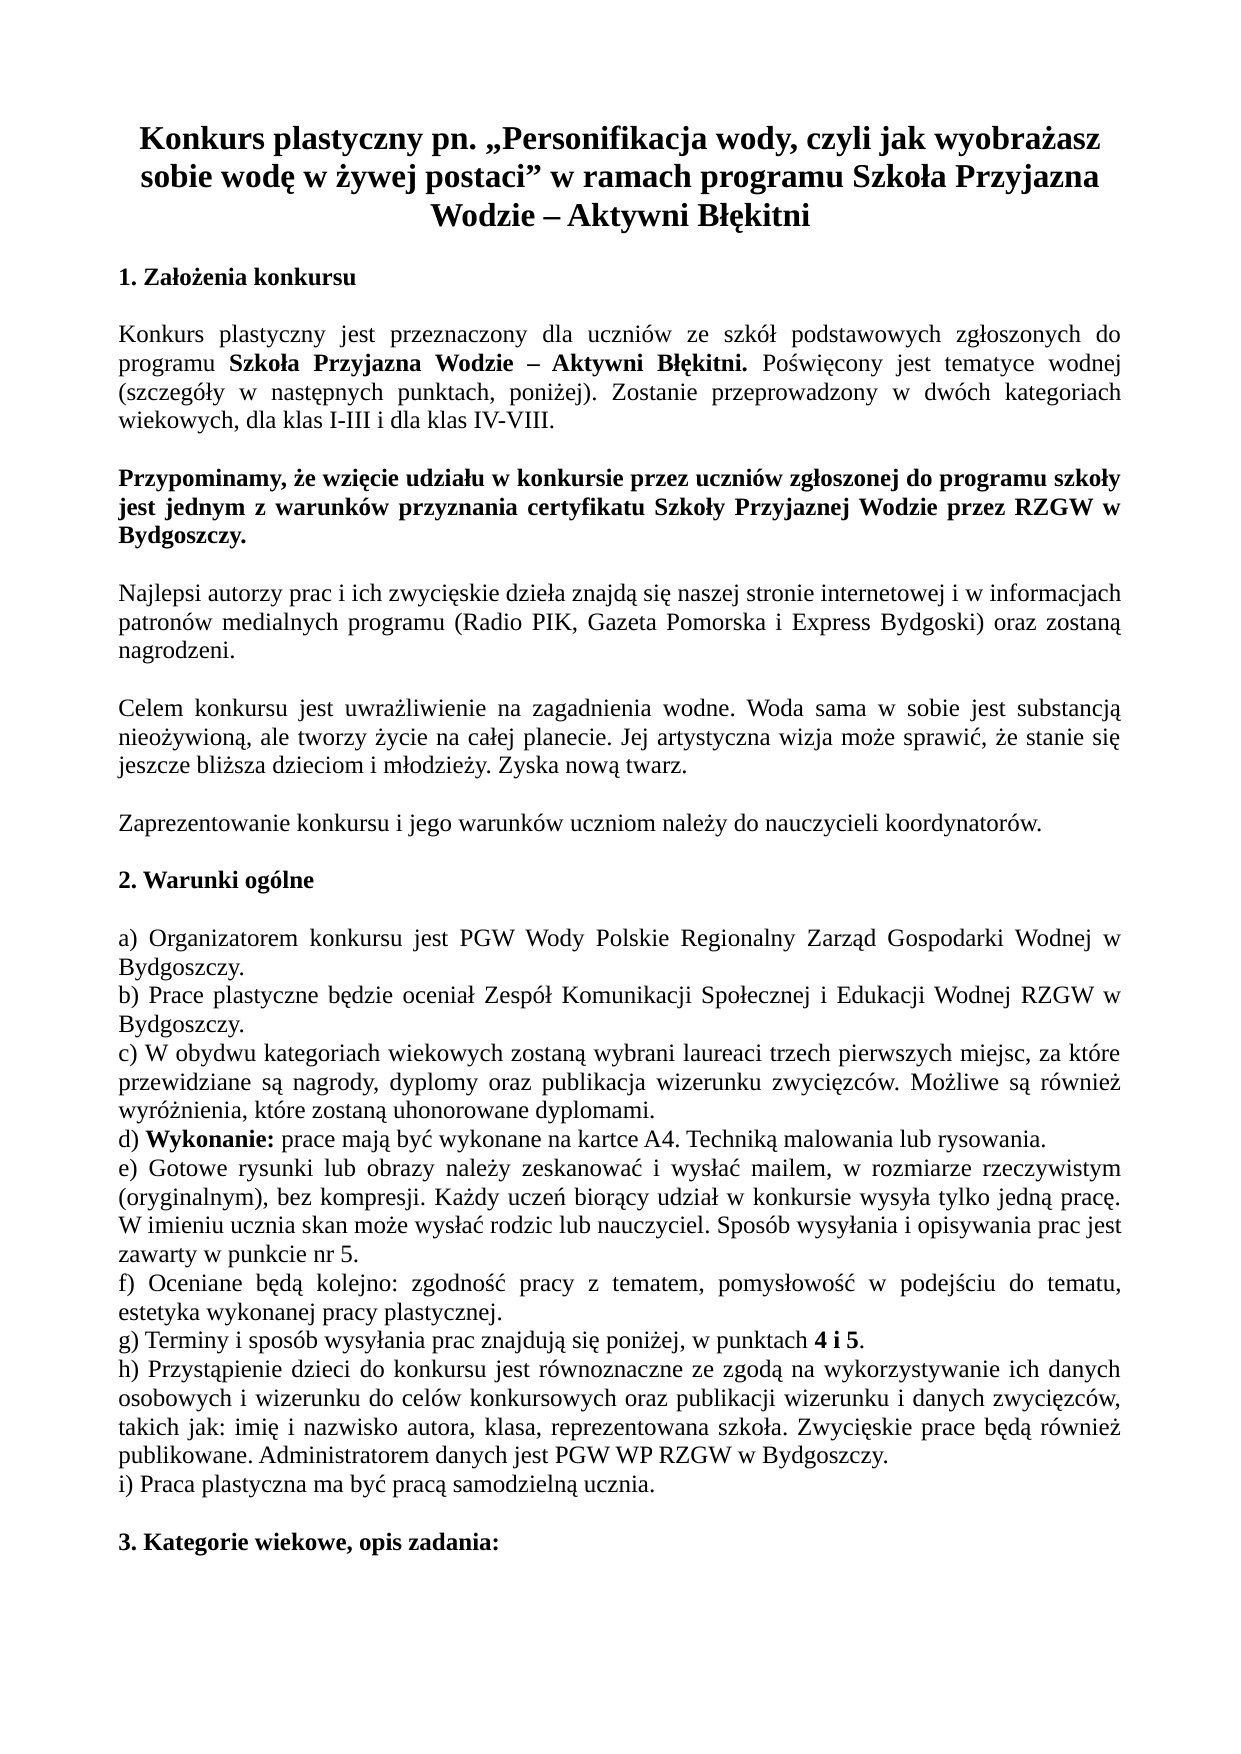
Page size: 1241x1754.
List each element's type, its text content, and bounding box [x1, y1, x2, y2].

text Celem konkursu jest uwrażliwienie na zagadnienia wodne. Woda sama w sobie jest substancją nieożywioną, ale tworzy życie na całej planecie. Jej artystyczna wizja może sprawić, że stanie się jeszcze bliższa dzieciom i młodzieży. Zyska nową twarz. [118, 693, 1122, 779]
text Przypominamy, że wzięcie udziału w konkursie przez uczniów zgłoszonej do programu szkoły jest jednym z warunków przyznania certyfikatu Szkoły Przyjaznej Wodzie przez RZGW w Bydgoszczy. [118, 463, 1122, 549]
text b) Prace plastyczne będzie oceniał Zespół Komunikacji Społecznej i Edukacji Wodnej RZGW w Bydgoszczy. [118, 981, 1122, 1038]
text h) Przystąpienie dzieci do konkursu jest równoznaczne ze zgodą na wykorzystywanie ich danych osobowych i wizerunku do celów konkursowych oraz publikacji wizerunku i danych zwycięzców, takich jak: imię i nazwisko autora, klasa, reprezentowana szkoła. Zwycięskie prace będą również publikowane. Administratorem danych jest PGW WP RZGW w Bydgoszczy. [118, 1354, 1122, 1469]
text f) Oceniane będą kolejno: zgodność pracy z tematem, pomysłowość w podejściu do tematu, estetyka wykonanej pracy plastycznej. [118, 1268, 1122, 1326]
text c) W obydwu kategoriach wiekowych zostaną wybrani laureaci trzech pierwszych miejsc, za które przewidziane są nagrody, dyplomy oraz publikacja wizerunku zwycięzców. Możliwe są również wyróżnienia, które zostaną uhonorowane dyplomami. [118, 1038, 1122, 1124]
text Konkurs plastyczny jest przeznaczony dla uczniów ze szkół podstawowych zgłoszonych do programu Szkoła Przyjazna Wodzie – Aktywni Błękitni. Poświęcony jest tematyce wodnej (szczegóły w następnych punktach, poniżej). Zostanie przeprowadzony w dwóch kategoriach wiekowych, dla klas I-III i dla klas IV-VIII. [118, 319, 1122, 434]
text i) Praca plastyczna ma być pracą samodzielną ucznia. [118, 1469, 1122, 1498]
text 3. Kategorie wiekowe, opis zadania: [118, 1527, 1122, 1556]
text Konkurs plastyczny pn. „Personifikacja wody, czyli jak wyobrażasz sobie wodę w żywej postaci” w ramach programu Szkoła Przyjazna Wodzie – Aktywni Błękitni [118, 118, 1122, 233]
text Najlepsi autorzy prac i ich zwycięskie dzieła znajdą się naszej stronie internetowej i w informacjach patronów medialnych programu (Radio PIK, Gazeta Pomorska i Express Bydgoski) oraz zostaną nagrodzeni. [118, 578, 1122, 664]
text e) Gotowe rysunki lub obrazy należy zeskanować i wysłać mailem, w rozmiarze rzeczywistym (oryginalnym), bez kompresji. Każdy uczeń biorący udział w konkursie wysyła tylko jedną pracę. W imieniu ucznia skan może wysłać rodzic lub nauczyciel. Sposób wysyłania i opisywania prac jest zawarty w punkcie nr 5. [118, 1153, 1122, 1268]
text 1. Założenia konkursu [118, 262, 1122, 291]
text g) Terminy i sposób wysyłania prac znajdują się poniżej, w punktach 4 i 5. [118, 1326, 1122, 1354]
text 2. Warunki ogólne [118, 866, 1122, 894]
text d) Wykonanie: prace mają być wykonane na kartce A4. Techniką malowania lub rysowania. [118, 1124, 1122, 1153]
text a) Organizatorem konkursu jest PGW Wody Polskie Regionalny Zarząd Gospodarki Wodnej w Bydgoszczy. [118, 923, 1122, 981]
text Zaprezentowanie konkursu i jego warunków uczniom należy do nauczycieli koordynatorów. [118, 808, 1122, 837]
